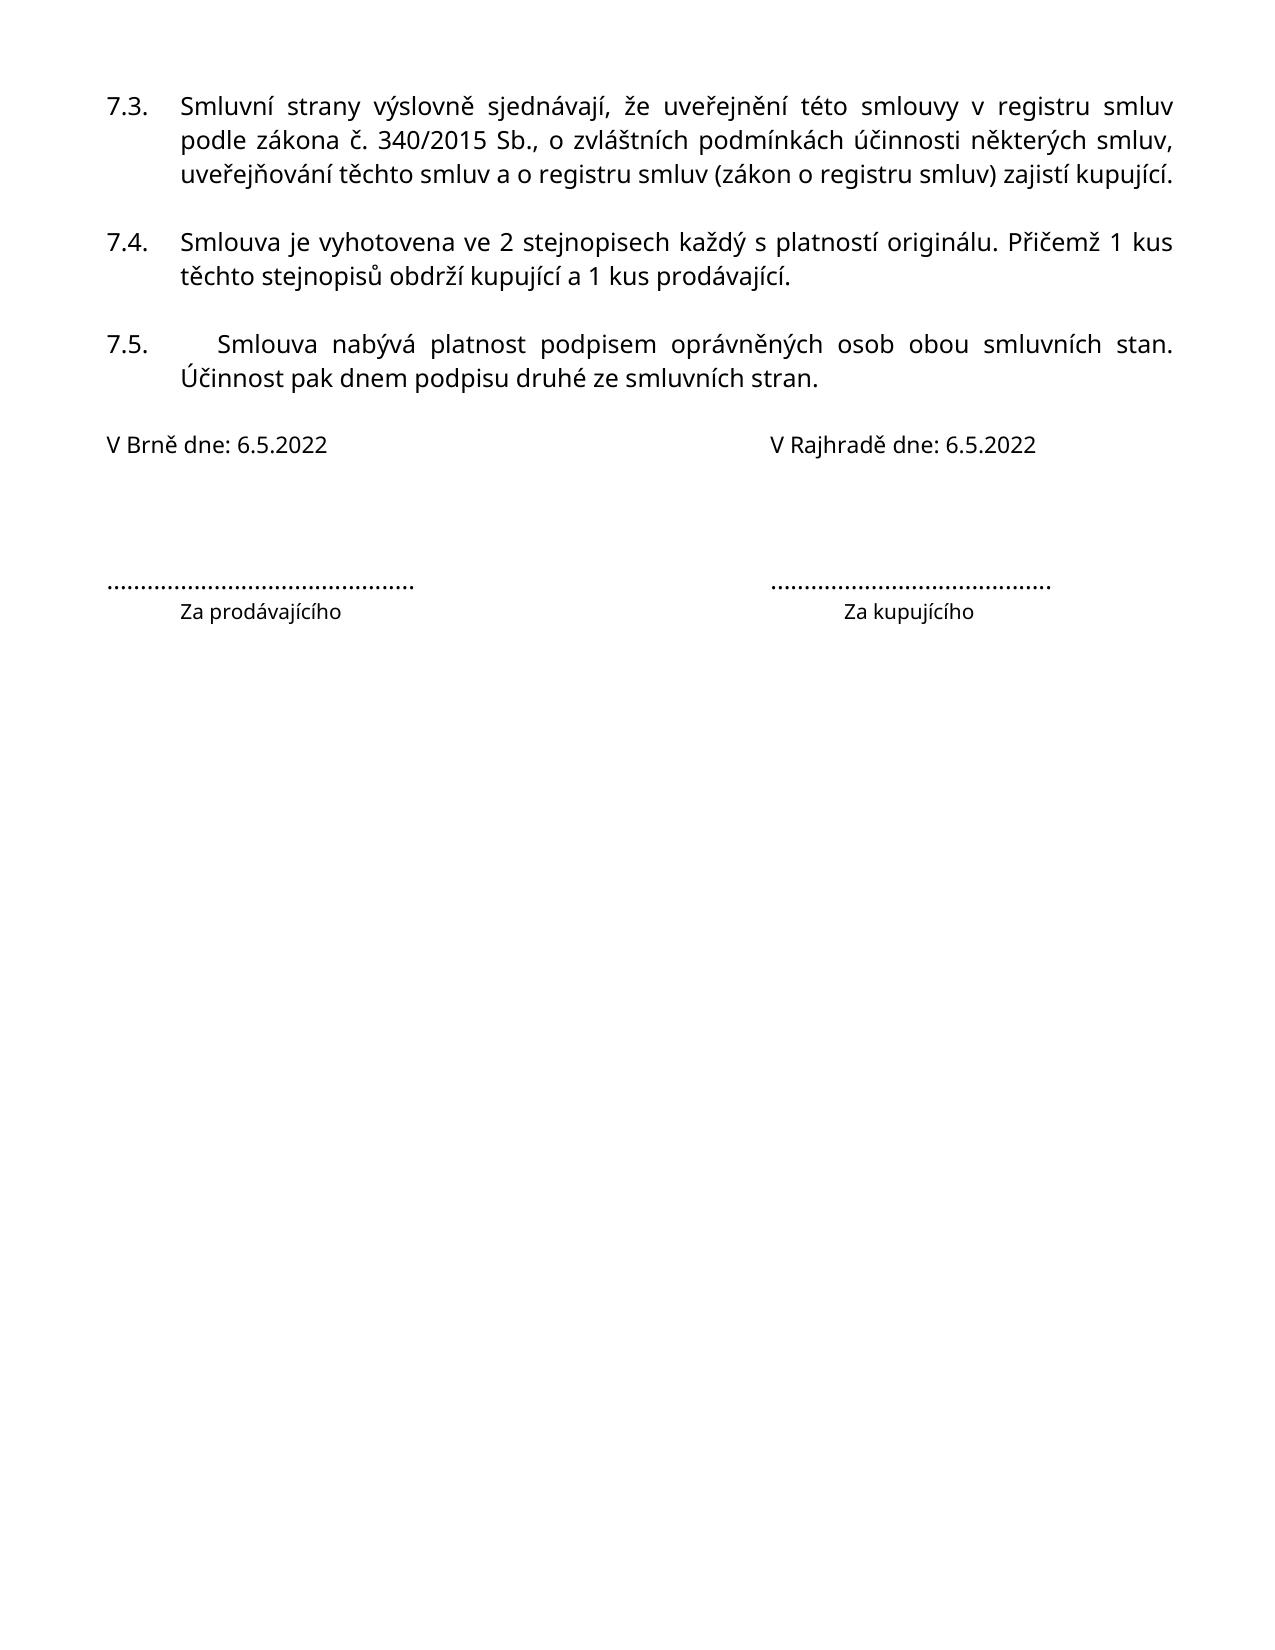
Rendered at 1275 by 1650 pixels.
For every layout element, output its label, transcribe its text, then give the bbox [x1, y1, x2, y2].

text 7.3. Smluvní strany výslovně sjednávají, že uveřejnění této smlouvy v registru smluv podle zákona č. 340/2015 Sb., o zvláštních podmínkách účinnosti některých smluv, uveřejňování těchto smluv a o registru smluv (zákon o registru smluv) zajistí kupující. [106, 89, 1174, 191]
text Za prodávajícího Za kupujícího [106, 597, 1174, 625]
text 7.4. Smlouva je vyhotovena ve 2 stejnopisech každý s platností originálu. Přičemž 1 kus těchto stejnopisů obdrží kupující a 1 kus prodávající. [106, 225, 1174, 293]
text .............................................. .......................................... [106, 563, 1174, 597]
text 7.5. Smlouva nabývá platnost podpisem oprávněných osob obou smluvních stan. Účinnost pak dnem podpisu druhé ze smluvních stran. [106, 327, 1174, 395]
text V Brně dne: 6.5.2022 V Rajhradě dne: 6.5.2022 [106, 429, 1174, 461]
